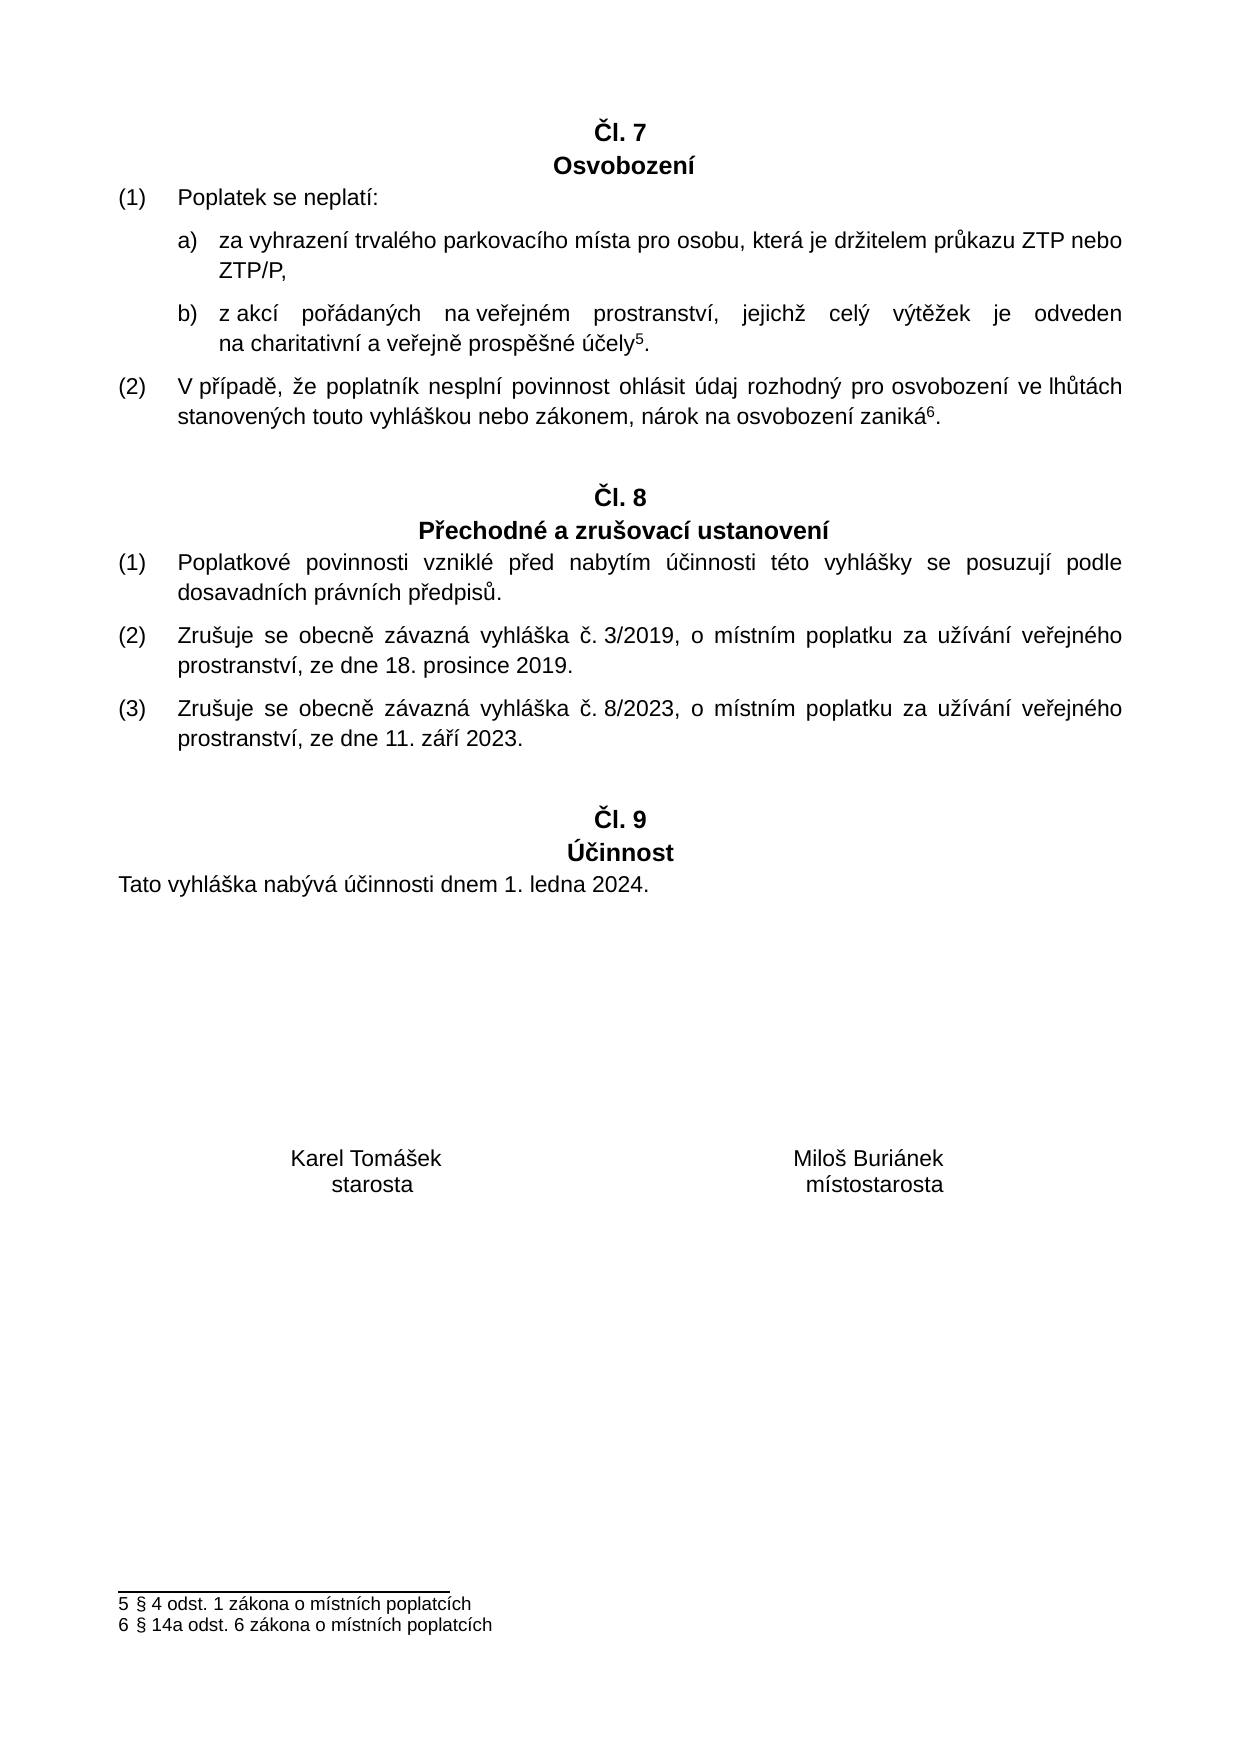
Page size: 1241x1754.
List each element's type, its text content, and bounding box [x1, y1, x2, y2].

list V případě, že poplatník nesplní povinnost ohlásit údaj rozhodný pro osvobození ve lhůtách stanovených touto vyhláškou nebo zákonem, nárok na osvobození zaniká. [118, 373, 1122, 429]
list § 4 odst. 1 zákona o místních poplatcích [118, 1592, 1122, 1614]
text Tato vyhláška nabývá účinnosti dnem 1. ledna 2024. [118, 871, 1122, 898]
subtitle Čl. 9 Účinnost [118, 805, 1122, 867]
table_cell [620, 1203, 1122, 1321]
list Poplatkové povinnosti vzniklé před nabytím účinnosti této vyhlášky se posuzují podle dosavadních právních předpisů. [118, 549, 1122, 606]
table_header Miloš Buriánek místostarosta [620, 1085, 1122, 1203]
list Zrušuje se obecně závazná vyhláška č. 3/2019, o místním poplatku za užívání veřejného prostranství, ze dne 18. prosince 2019. [118, 622, 1122, 679]
list za vyhrazení trvalého parkovacího místa pro osobu, která je držitelem průkazu ZTP nebo ZTP/P, [177, 227, 1122, 283]
subtitle Čl. 7 Osvobození [118, 118, 1122, 180]
list Zrušuje se obecně závazná vyhláška č. 8/2023, o místním poplatku za užívání veřejného prostranství, ze dne 11. září 2023. [118, 695, 1122, 752]
subtitle Čl. 8 Přechodné a zrušovací ustanovení [118, 483, 1122, 545]
list z akcí pořádaných na veřejném prostranství, jejichž celý výtěžek je odveden na charitativní a veřejně prospěšné účely. [177, 300, 1122, 356]
list § 14a odst. 6 zákona o místních poplatcích [118, 1614, 1122, 1635]
list Poplatek se neplatí: [118, 184, 1122, 211]
table_cell [118, 1203, 620, 1321]
table_header Karel Tomášek starosta [118, 1085, 620, 1203]
